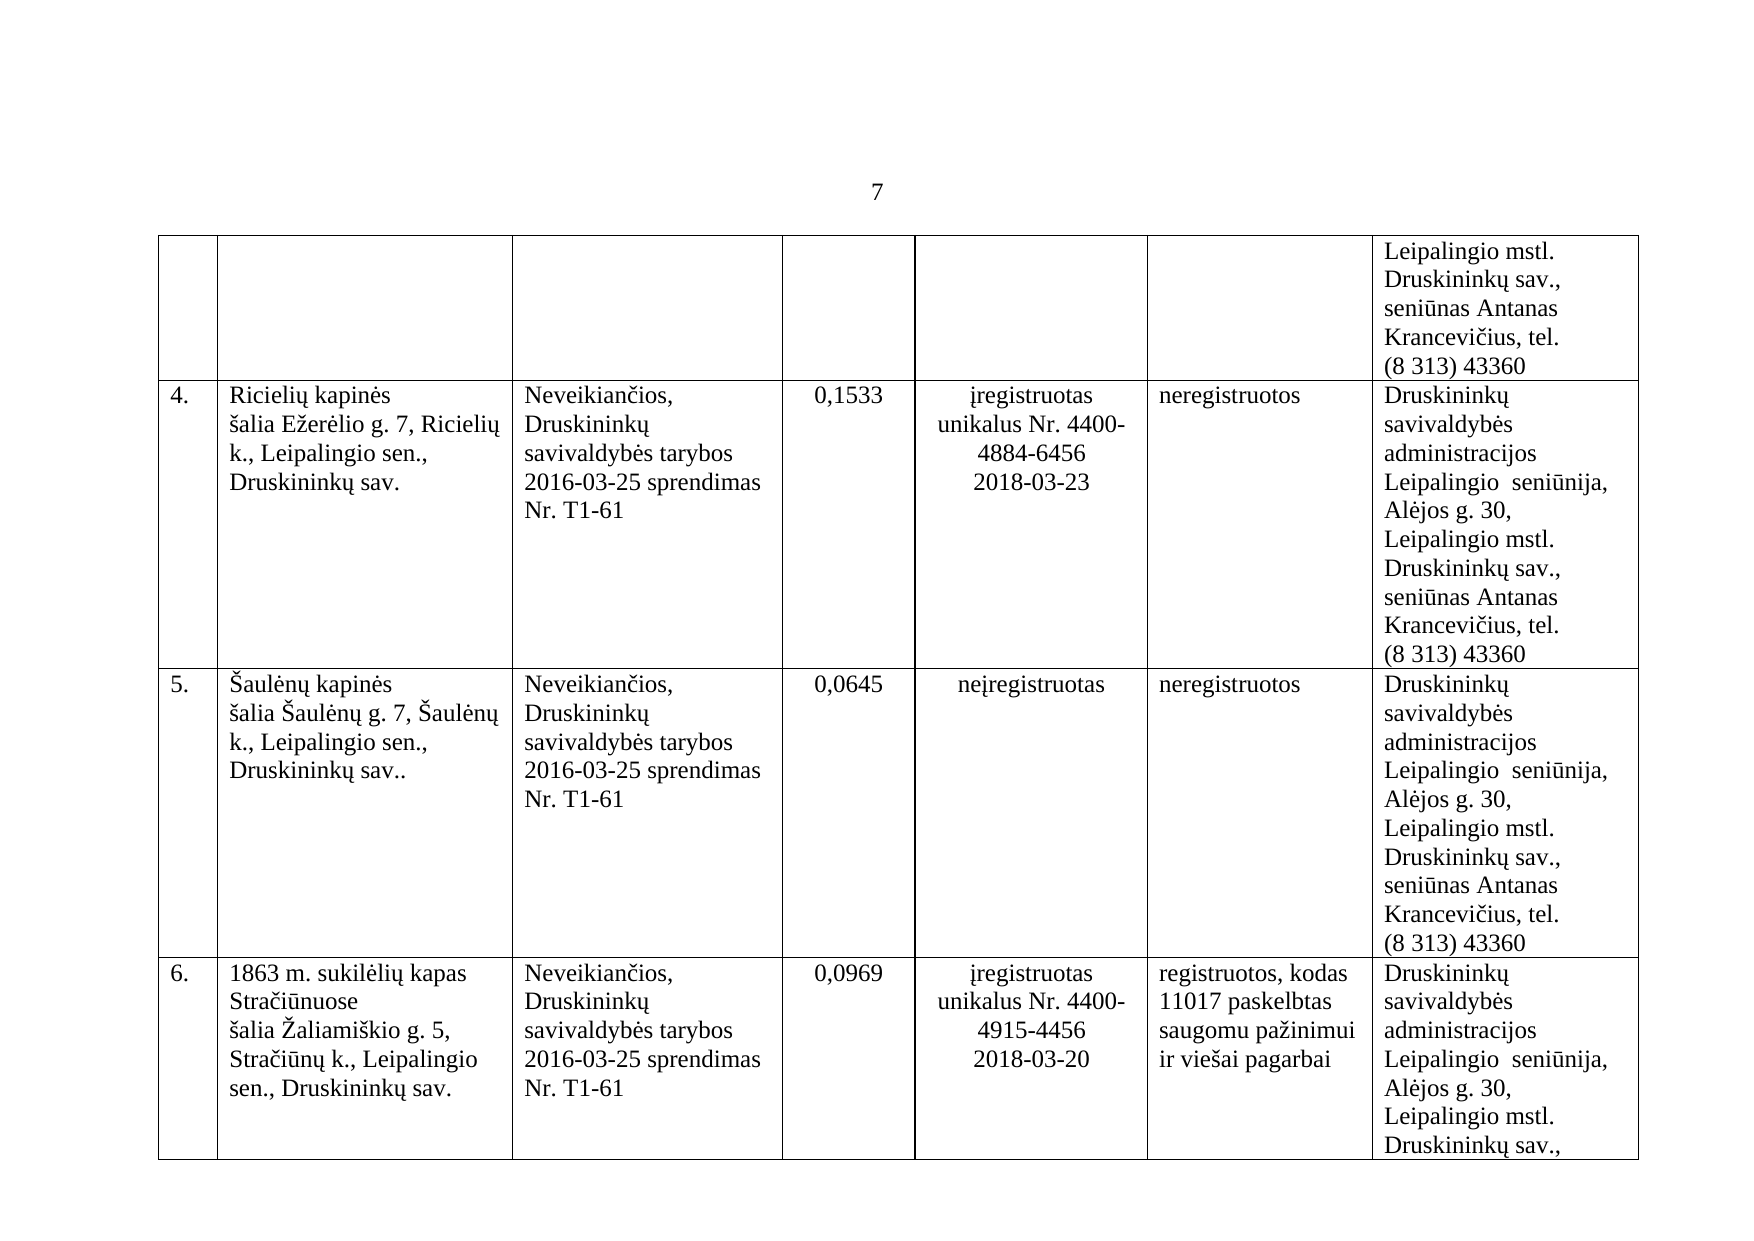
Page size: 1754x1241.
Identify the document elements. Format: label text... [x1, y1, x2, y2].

table_cell [916, 236, 1147, 379]
table_cell [218, 236, 512, 379]
table_cell 0,1533 [783, 381, 914, 668]
table_cell 6. [159, 958, 217, 1159]
table_cell Neveikiančios, Druskininkų savivaldybės tarybos 2016-03-25 sprendimas Nr. T1-61 [513, 669, 782, 957]
table_cell įregistruotas unikalus Nr. 4400-4884-6456 2018-03-23 [916, 381, 1147, 668]
table_cell neregistruotos [1148, 381, 1372, 668]
table_cell [159, 236, 217, 379]
table_cell Neveikiančios, Druskininkų savivaldybės tarybos 2016-03-25 sprendimas Nr. T1-61 [513, 381, 782, 668]
table_cell [513, 236, 782, 379]
table_cell Leipalingio mstl. Druskininkų sav., seniūnas Antanas Krancevičius, tel. (8 313) 43360 [1373, 236, 1638, 379]
table_cell Druskininkų savivaldybės administracijos Leipalingio seniūnija, Alėjos g. 30, Leipalingio mstl. Druskininkų sav., seniūnas Antanas Krancevičius, tel. (8 313) 43360 [1373, 669, 1638, 957]
table_cell 4. [159, 381, 217, 668]
table_cell Druskininkų savivaldybės administracijos Leipalingio seniūnija, Alėjos g. 30, Leipalingio mstl. Druskininkų sav., seniūnas Antanas Krancevičius, tel. (8 313) 43360 [1373, 381, 1638, 668]
table_cell Druskininkų savivaldybės administracijos Leipalingio seniūnija, Alėjos g. 30, Leipalingio mstl. Druskininkų sav., [1373, 958, 1638, 1159]
table_cell neįregistruotas [916, 669, 1147, 957]
table_cell 0,0969 [783, 958, 914, 1159]
table_cell Neveikiančios, Druskininkų savivaldybės tarybos 2016-03-25 sprendimas Nr. T1-61 [513, 958, 782, 1159]
table_cell įregistruotas unikalus Nr. 4400-4915-4456 2018-03-20 [916, 958, 1147, 1159]
table_cell registruotos, kodas 11017 paskelbtas saugomu pažinimui ir viešai pagarbai [1148, 958, 1372, 1159]
table_cell 0,0645 [783, 669, 914, 957]
table_cell [783, 236, 914, 379]
table_cell neregistruotos [1148, 669, 1372, 957]
table_cell [1148, 236, 1372, 379]
table_cell Ricielių kapinės šalia Ežerėlio g. 7, Ricielių k., Leipalingio sen., Druskininkų sav. [218, 381, 512, 668]
table_cell 5. [159, 669, 217, 957]
table_cell Šaulėnų kapinės šalia Šaulėnų g. 7, Šaulėnų k., Leipalingio sen., Druskininkų sav.. [218, 669, 512, 957]
table_cell 1863 m. sukilėlių kapas Stračiūnuose šalia Žaliamiškio g. 5, Stračiūnų k., Leipalingio sen., Druskininkų sav. [218, 958, 512, 1159]
